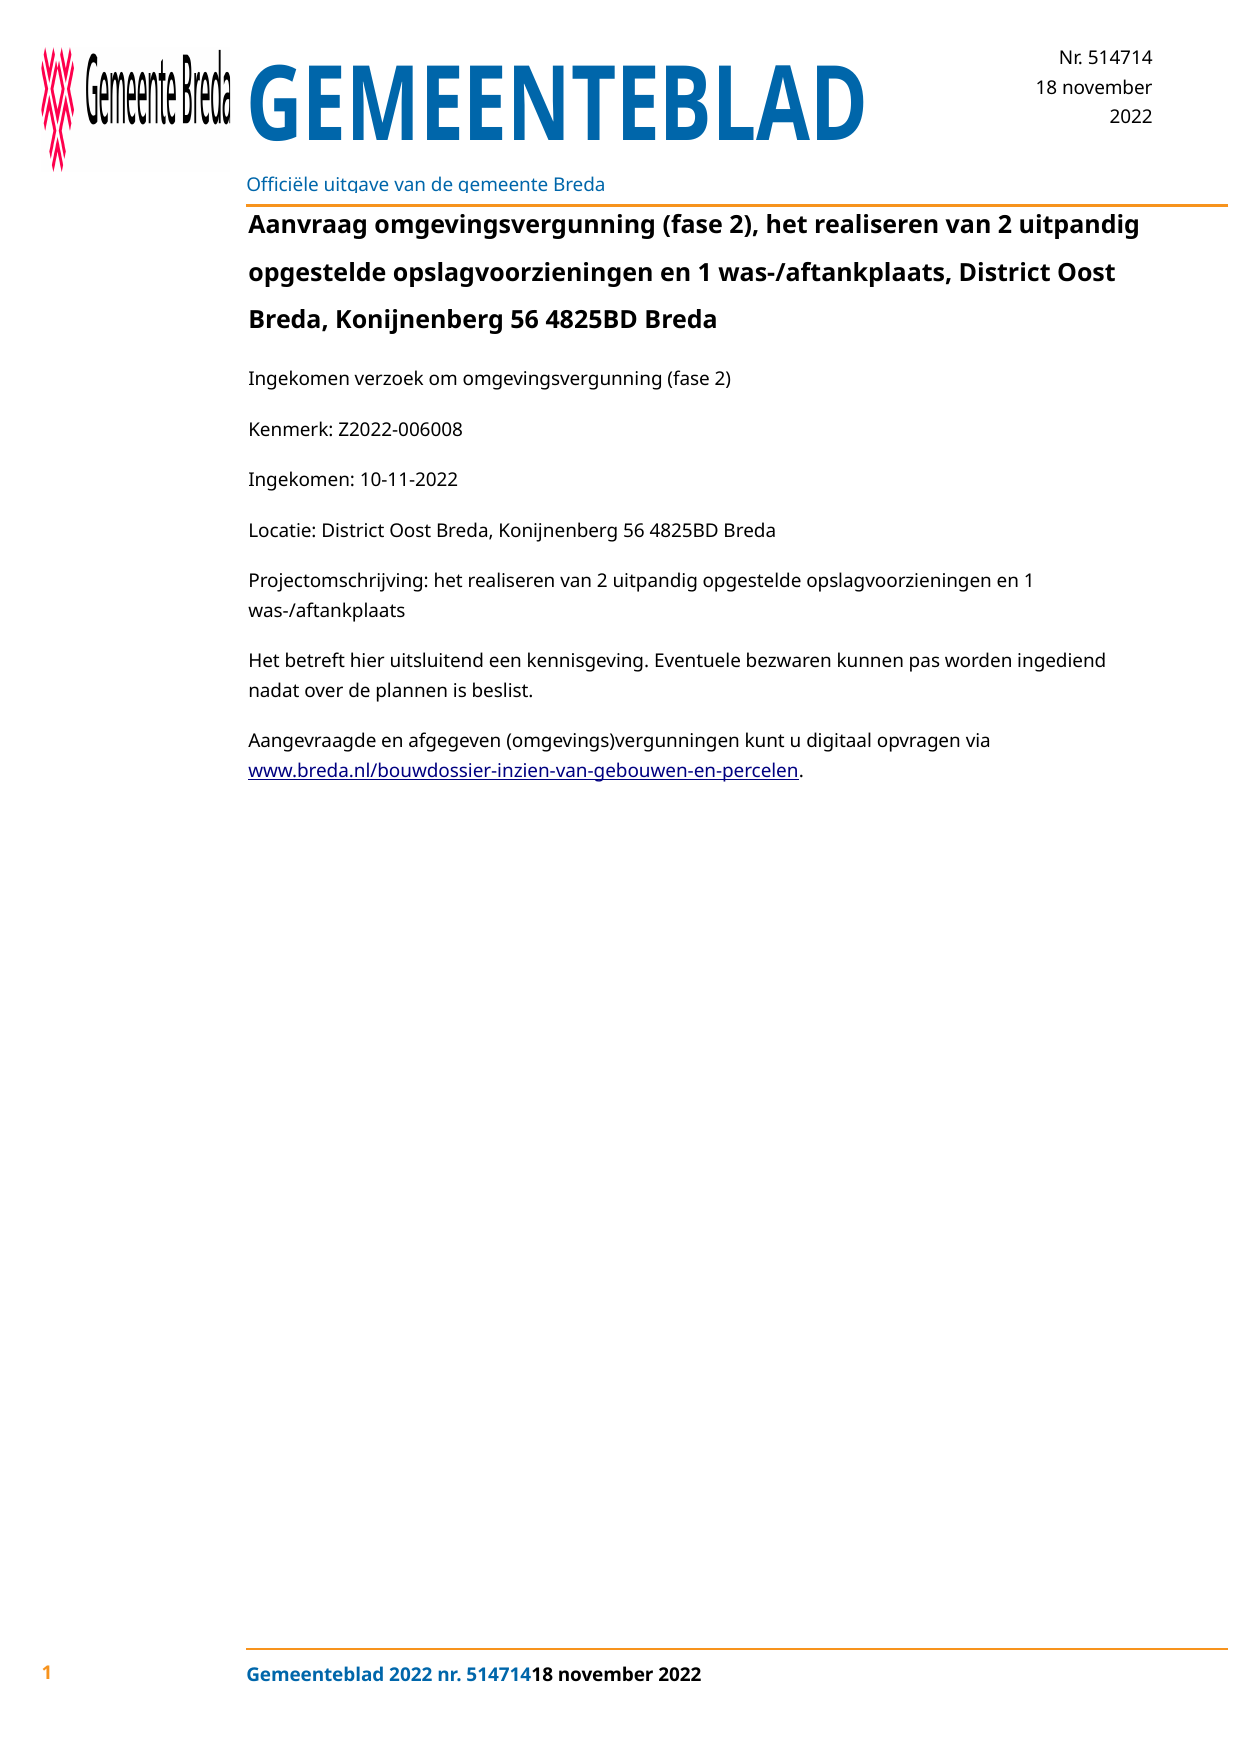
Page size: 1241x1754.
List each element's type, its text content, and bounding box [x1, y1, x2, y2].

text Aanvraag omgevingsvergunning (fase 2), het realiseren van 2 uitpandig opgestelde opslagvoorzieningen en 1 was-/aftankplaats, District Oost Breda, Konijnenberg 56 4825BD Breda [248, 207, 1152, 336]
text Locatie: District Oost Breda, Konijnenberg 56 4825BD Breda [248, 517, 1152, 542]
text Aangevraagde en afgegeven (omgevings)vergunningen kunt u digitaal opvragen via www.breda.nl/bouwdossier-inzien-van-gebouwen-en-percelen. [248, 727, 1152, 782]
picture [41, 47, 231, 172]
text Kenmerk: Z2022-006008 [248, 416, 1152, 442]
text Projectomschrijving: het realiseren van 2 uitpandig opgestelde opslagvoorzieningen en 1 was-/aftankplaats [248, 567, 1152, 622]
text Ingekomen verzoek om omgevingsvergunning (fase 2) [248, 366, 1152, 391]
text Ingekomen: 10-11-2022 [248, 466, 1152, 492]
text Het betreft hier uitsluitend een kennisgeving. Eventuele bezwaren kunnen pas worden ingediend nadat over de plannen is beslist. [248, 647, 1152, 702]
